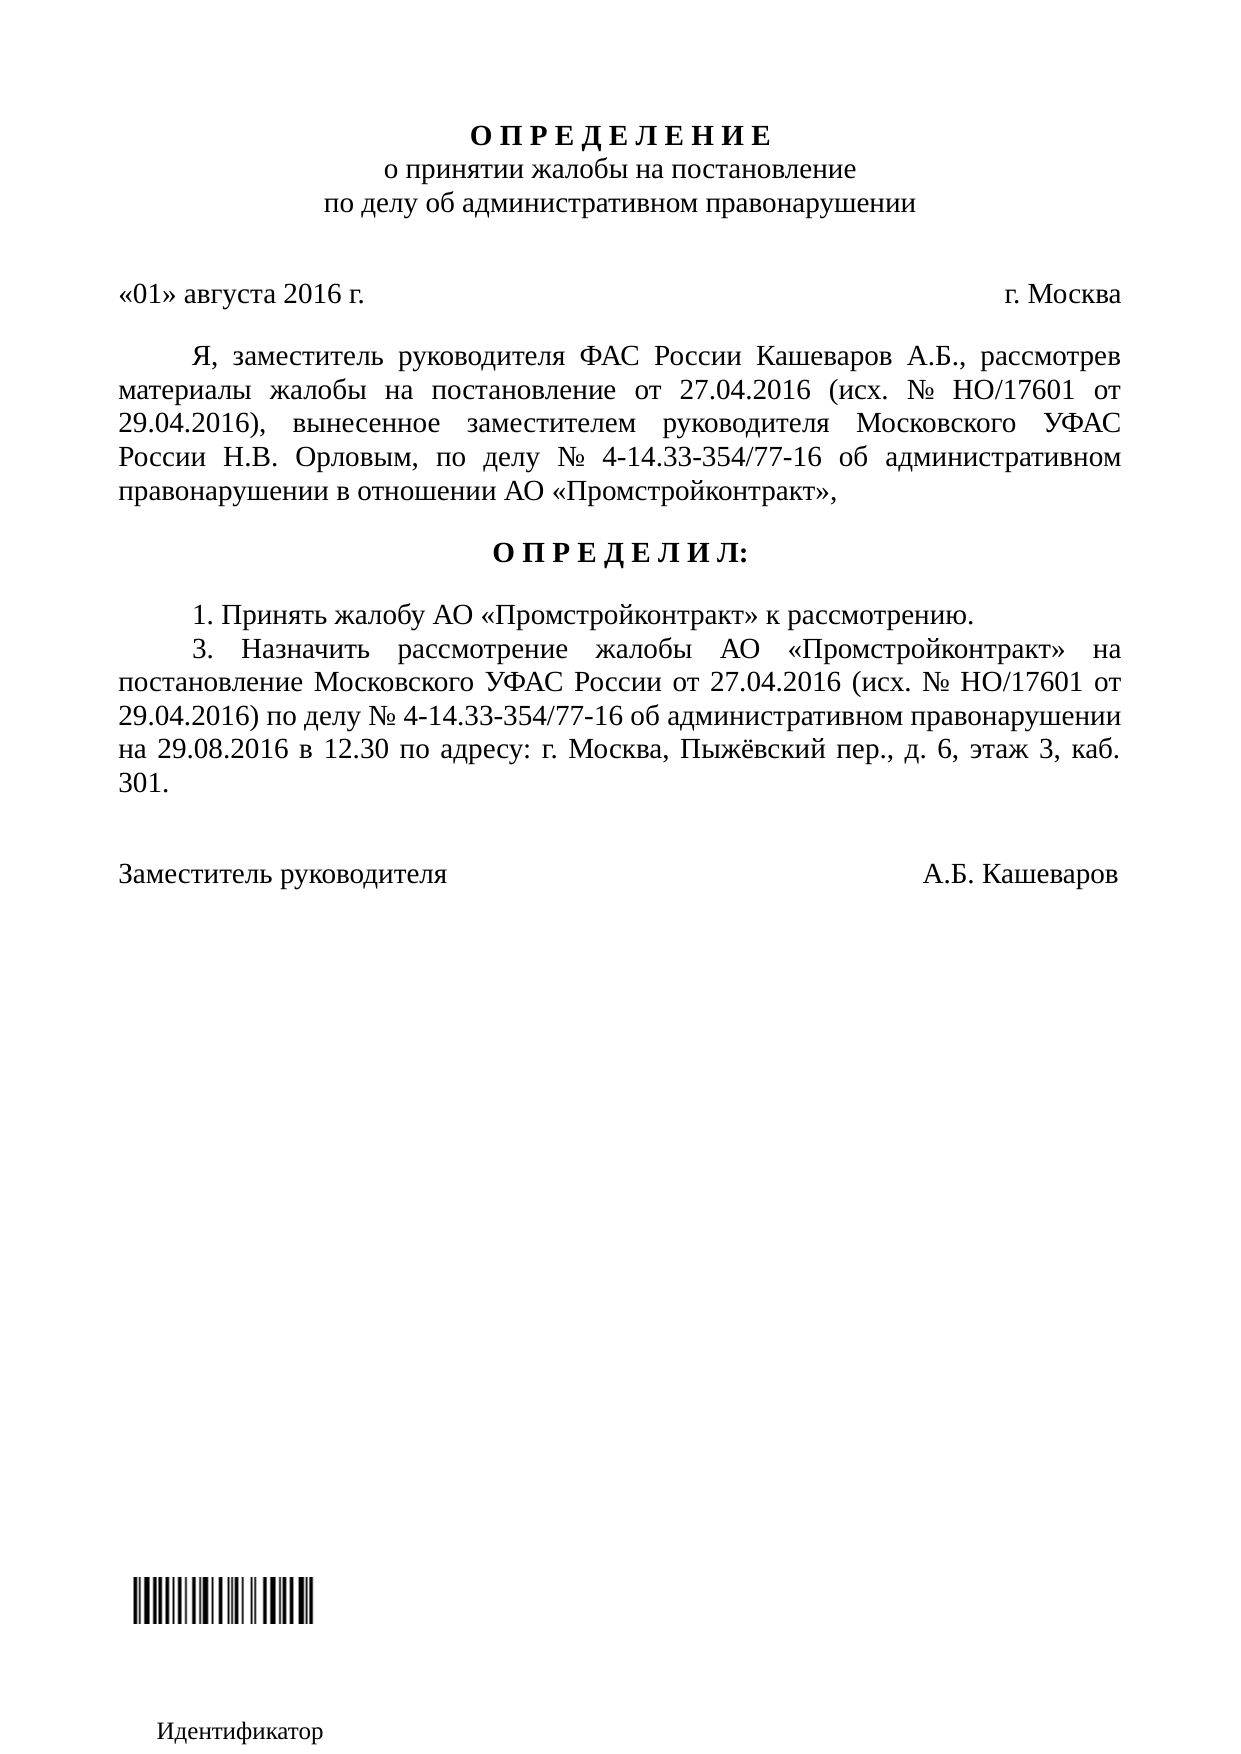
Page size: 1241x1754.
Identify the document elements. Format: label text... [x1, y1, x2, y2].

text 1. Принять жалобу АО «Промстройконтракт» к рассмотрению. [118, 597, 1122, 631]
text Я, заместитель руководителя ФАС России Кашеваров А.Б., рассмотрев материалы жалобы на постановление от 27.04.2016 (исх. № НО/17601 от 29.04.2016), вынесенное заместителем руководителя Московского УФАС России Н.В. Орловым, по делу № 4-14.33-354/77-16 об административном правонарушении в отношении АО «Промстройконтракт», [118, 338, 1122, 506]
text О П Р Е Д Е Л Е Н И Е [118, 118, 1122, 152]
picture [118, 1577, 331, 1624]
text «01» августа 2016 г. г. Москва [118, 276, 1122, 310]
text Заместитель руководителя А.Б. Кашеваров [118, 856, 1122, 889]
text 3. Назначить рассмотрение жалобы АО «Промстройконтракт» на постановление Московского УФАС России от 27.04.2016 (исх. № НО/17601 от 29.04.2016) по делу № 4-14.33-354/77-16 об административном правонарушении на 29.08.2016 в 12.30 по адресу: г. Москва, Пыжёвский пер., д. 6, этаж 3, каб. 301. [118, 631, 1122, 798]
text по делу об административном правонарушении [118, 185, 1122, 219]
text о принятии жалобы на постановление [118, 152, 1122, 185]
text О П Р Е Д Е Л И Л: [118, 535, 1122, 568]
